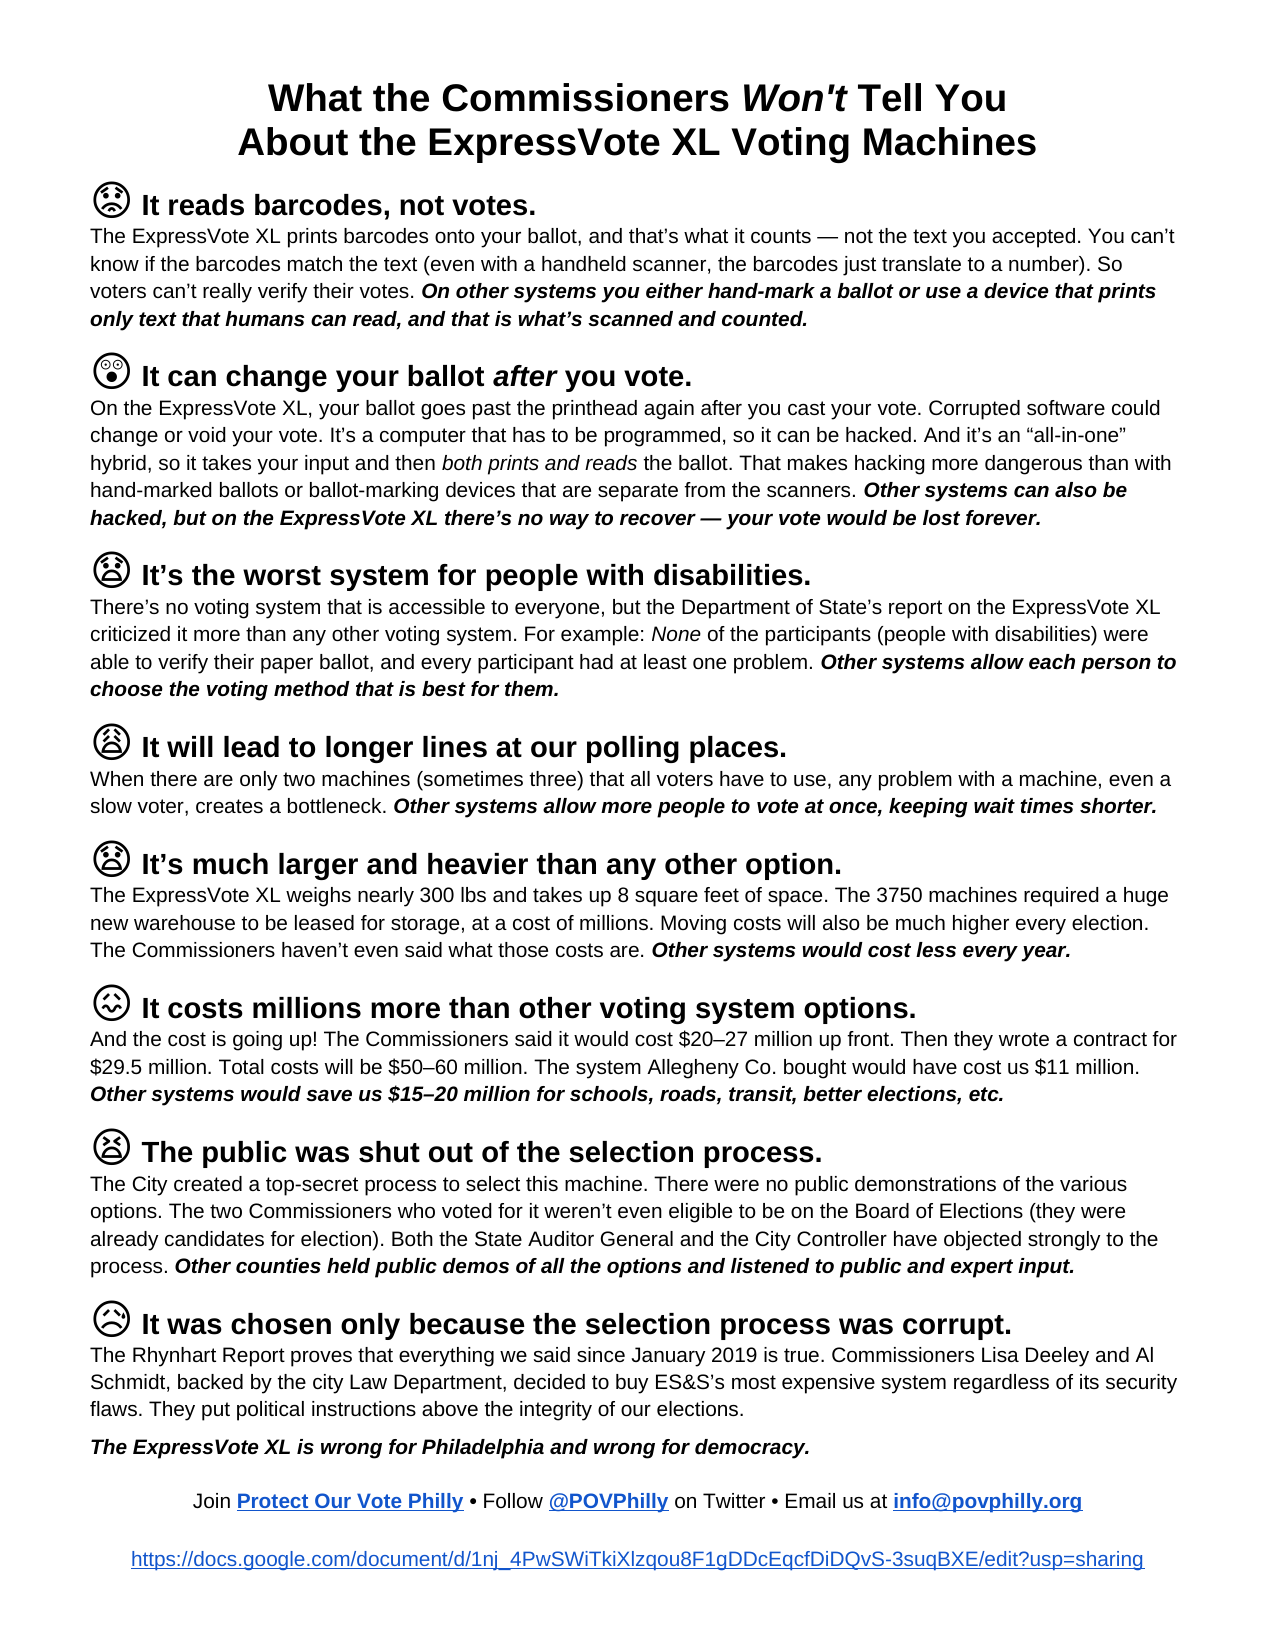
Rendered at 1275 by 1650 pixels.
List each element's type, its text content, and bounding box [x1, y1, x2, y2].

text 😖 It costs millions more than other voting system options. [90, 979, 1185, 1027]
text 😥 It was chosen only because the selection process was corrupt. [90, 1295, 1185, 1343]
text 😲 It can change your ballot after you vote. [90, 348, 1185, 396]
text 😧 It’s the worst system for people with disabilities. [90, 547, 1185, 595]
text There’s no voting system that is accessible to everyone, but the Department of State’s report on the ExpressVote XL criticized it more than any other voting system. For example: None of the participants (people with disabilities) were able to verify their paper ballot, and every participant had at least one problem. Other systems allow each person to choose the voting method that is best for them. [90, 595, 1185, 701]
text What the Commissioners Won't Tell You [90, 75, 1185, 119]
text The City created a top-secret process to select this machine. There were no public demonstrations of the various options. The two Commissioners who voted for it weren’t even eligible to be on the Board of Elections (they were already candidates for election). Both the State Auditor General and the City Controller have objected strongly to the process. Other counties held public demos of all the options and listened to public and expert input. [90, 1171, 1185, 1278]
text The ExpressVote XL prints barcodes onto your ballot, and that’s what it counts — not the text you accepted. You can’t know if the barcodes match the text (even with a handheld scanner, the barcodes just translate to a number). So voters can’t really verify their votes. On other systems you either hand-mark a ballot or use a device that prints only text that humans can read, and that is what’s scanned and counted. [90, 224, 1185, 330]
text The ExpressVote XL is wrong for Philadelphia and wrong for democracy. [90, 1435, 1185, 1459]
text 😧 It’s much larger and heavier than any other option. [90, 835, 1185, 883]
text The ExpressVote XL weighs nearly 300 lbs and takes up 8 square feet of space. The 3750 machines required a huge new warehouse to be leased for storage, at a cost of millions. Moving costs will also be much higher every election. The Commissioners haven’t even said what those costs are. Other systems would cost less every year. [90, 883, 1185, 962]
text 😩 It will lead to longer lines at our polling places. [90, 718, 1185, 766]
text On the ExpressVote XL, your ballot goes past the printhead again after you cast your vote. Corrupted software could change or void your vote. It’s a computer that has to be programmed, so it can be hacked. And it’s an “all-in-one” hybrid, so it takes your input and then both prints and reads the ballot. That makes hacking more dangerous than with hand-marked ballots or ballot-marking devices that are separate from the scanners. Other systems can also be hacked, but on the ExpressVote XL there’s no way to recover — your vote would be lost forever. [90, 396, 1185, 529]
text And the cost is going up! The Commissioners said it would cost $20–27 million up front. Then they wrote a contract for $29.5 million. Total costs will be $50–60 million. The system Allegheny Co. bought would have cost us $11 million. Other systems would save us $15–20 million for schools, roads, transit, better elections, etc. [90, 1027, 1185, 1106]
text The Rhynhart Report proves that everything we said since January 2019 is true. Commissioners Lisa Deeley and Al Schmidt, backed by the city Law Department, decided to buy ES&S’s most expensive system regardless of its security flaws. They put political instructions above the integrity of our elections. [90, 1343, 1185, 1421]
text 😟 It reads barcodes, not votes. [90, 176, 1185, 224]
text 😫 The public was shut out of the selection process. [90, 1123, 1185, 1171]
text https://docs.google.com/document/d/1nj_4PwSWiTkiXlzqou8F1gDDcEqcfDiDQvS-3suqBXE/edit?usp=sharing [90, 1547, 1185, 1571]
text Join Protect Our Vote Philly • Follow @POVPhilly on Twitter • Email us at info@povphilly.org [90, 1489, 1185, 1513]
text When there are only two machines (sometimes three) that all voters have to use, any problem with a machine, even a slow voter, creates a bottleneck. Other systems allow more people to vote at once, keeping wait times shorter. [90, 766, 1185, 818]
text About the ExpressVote XL Voting Machines [90, 119, 1185, 163]
